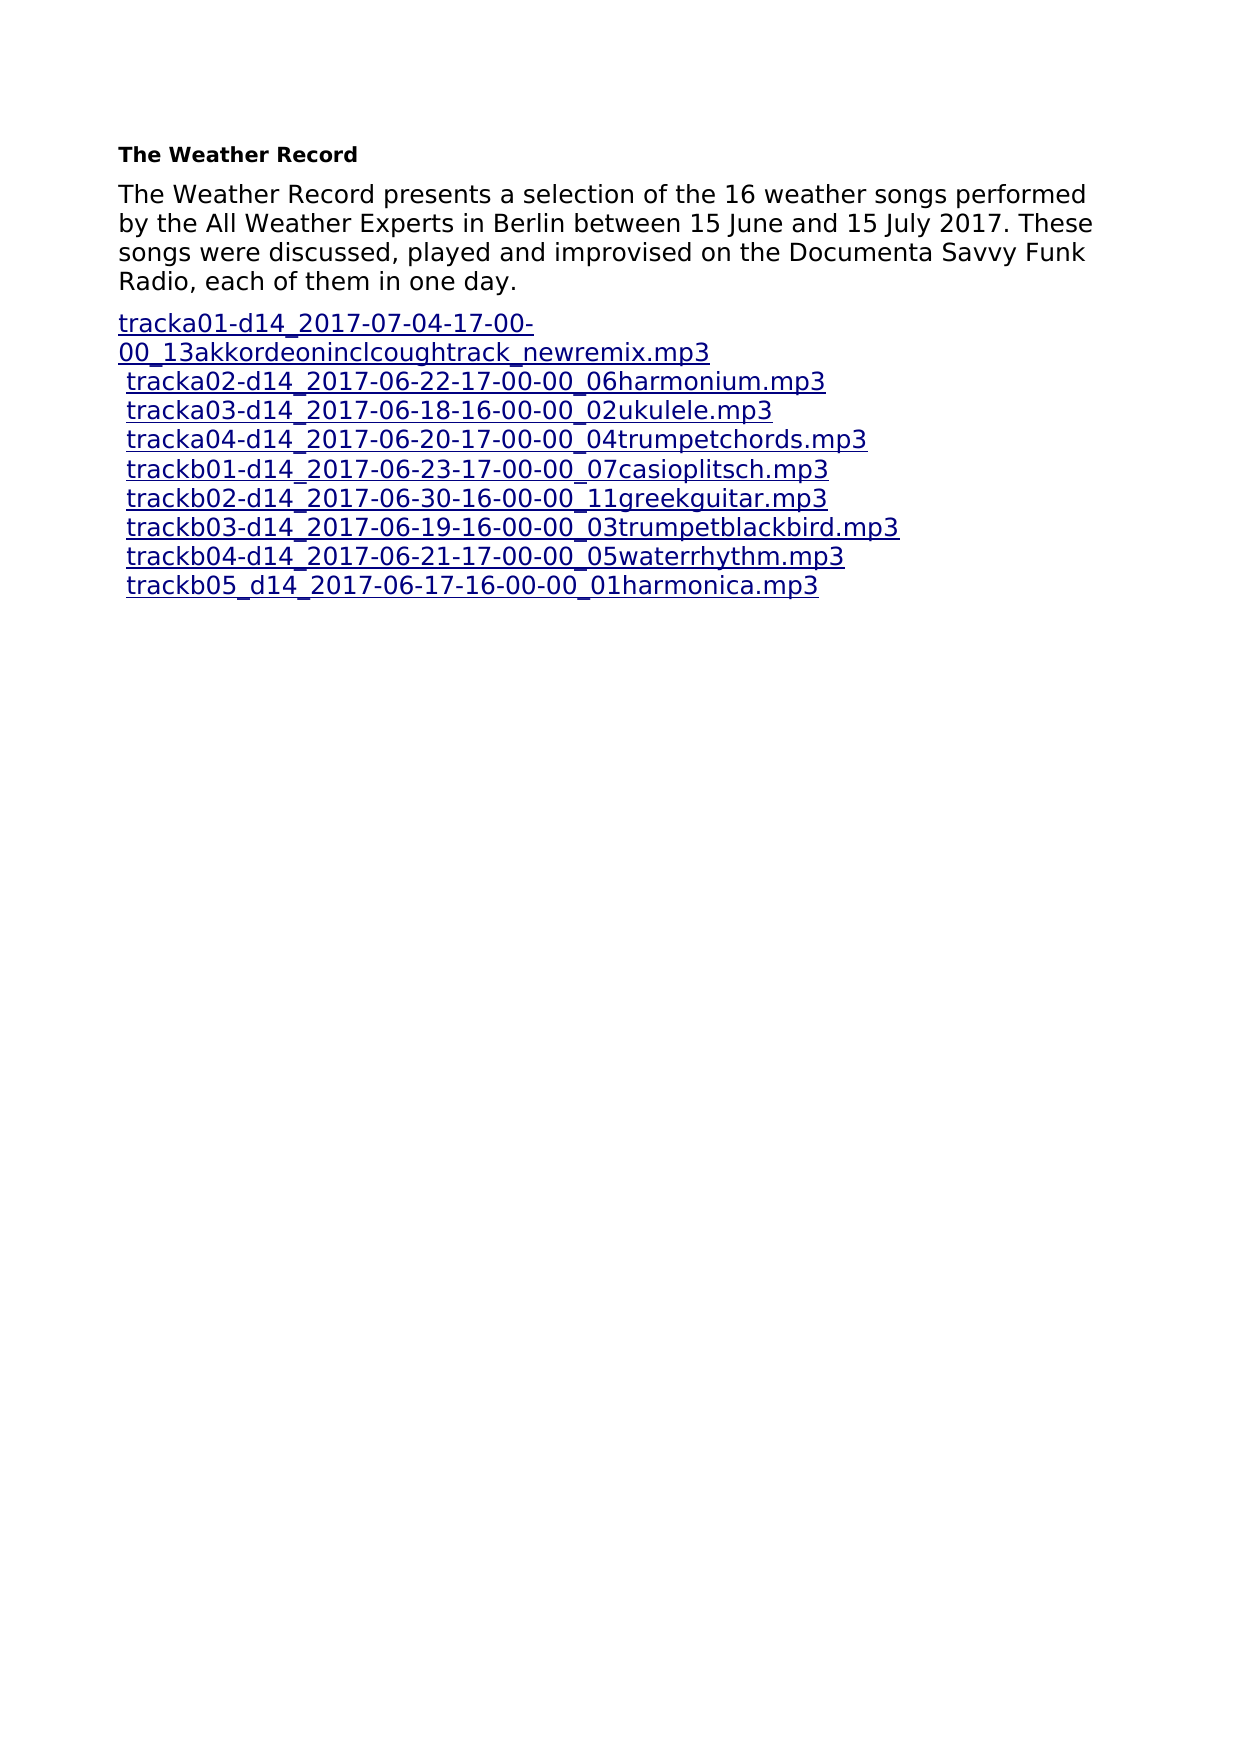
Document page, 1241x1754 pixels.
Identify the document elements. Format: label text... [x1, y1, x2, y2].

text The Weather Record presents a selection of the 16 weather songs performed by the All Weather Experts in Berlin between 15 June and 15 July 2017. These songs were discussed, played and improvised on the Documenta Savvy Funk Radio, each of them in one day. [118, 180, 1122, 297]
subtitle The Weather Record [118, 143, 1122, 167]
text tracka01-d14_2017-07-04-17-00-00_13akkordeoninclcoughtrack_newremix.mp3 tracka02-d14_2017-06-22-17-00-00_06harmonium.mp3 tracka03-d14_2017-06-18-16-00-00_02ukulele.mp3 tracka04-d14_2017-06-20-17-00-00_04trumpetchords.mp3 trackb01-d14_2017-06-23-17-00-00_07casioplitsch.mp3 trackb02-d14_2017-06-30-16-00-00_11greekguitar.mp3 trackb03-d14_2017-06-19-16-00-00_03trumpetblackbird.mp3 trackb04-d14_2017-06-21-17-00-00_05waterrhythm.mp3 trackb05_d14_2017-06-17-16-00-00_01harmonica.mp3 [118, 309, 1122, 630]
